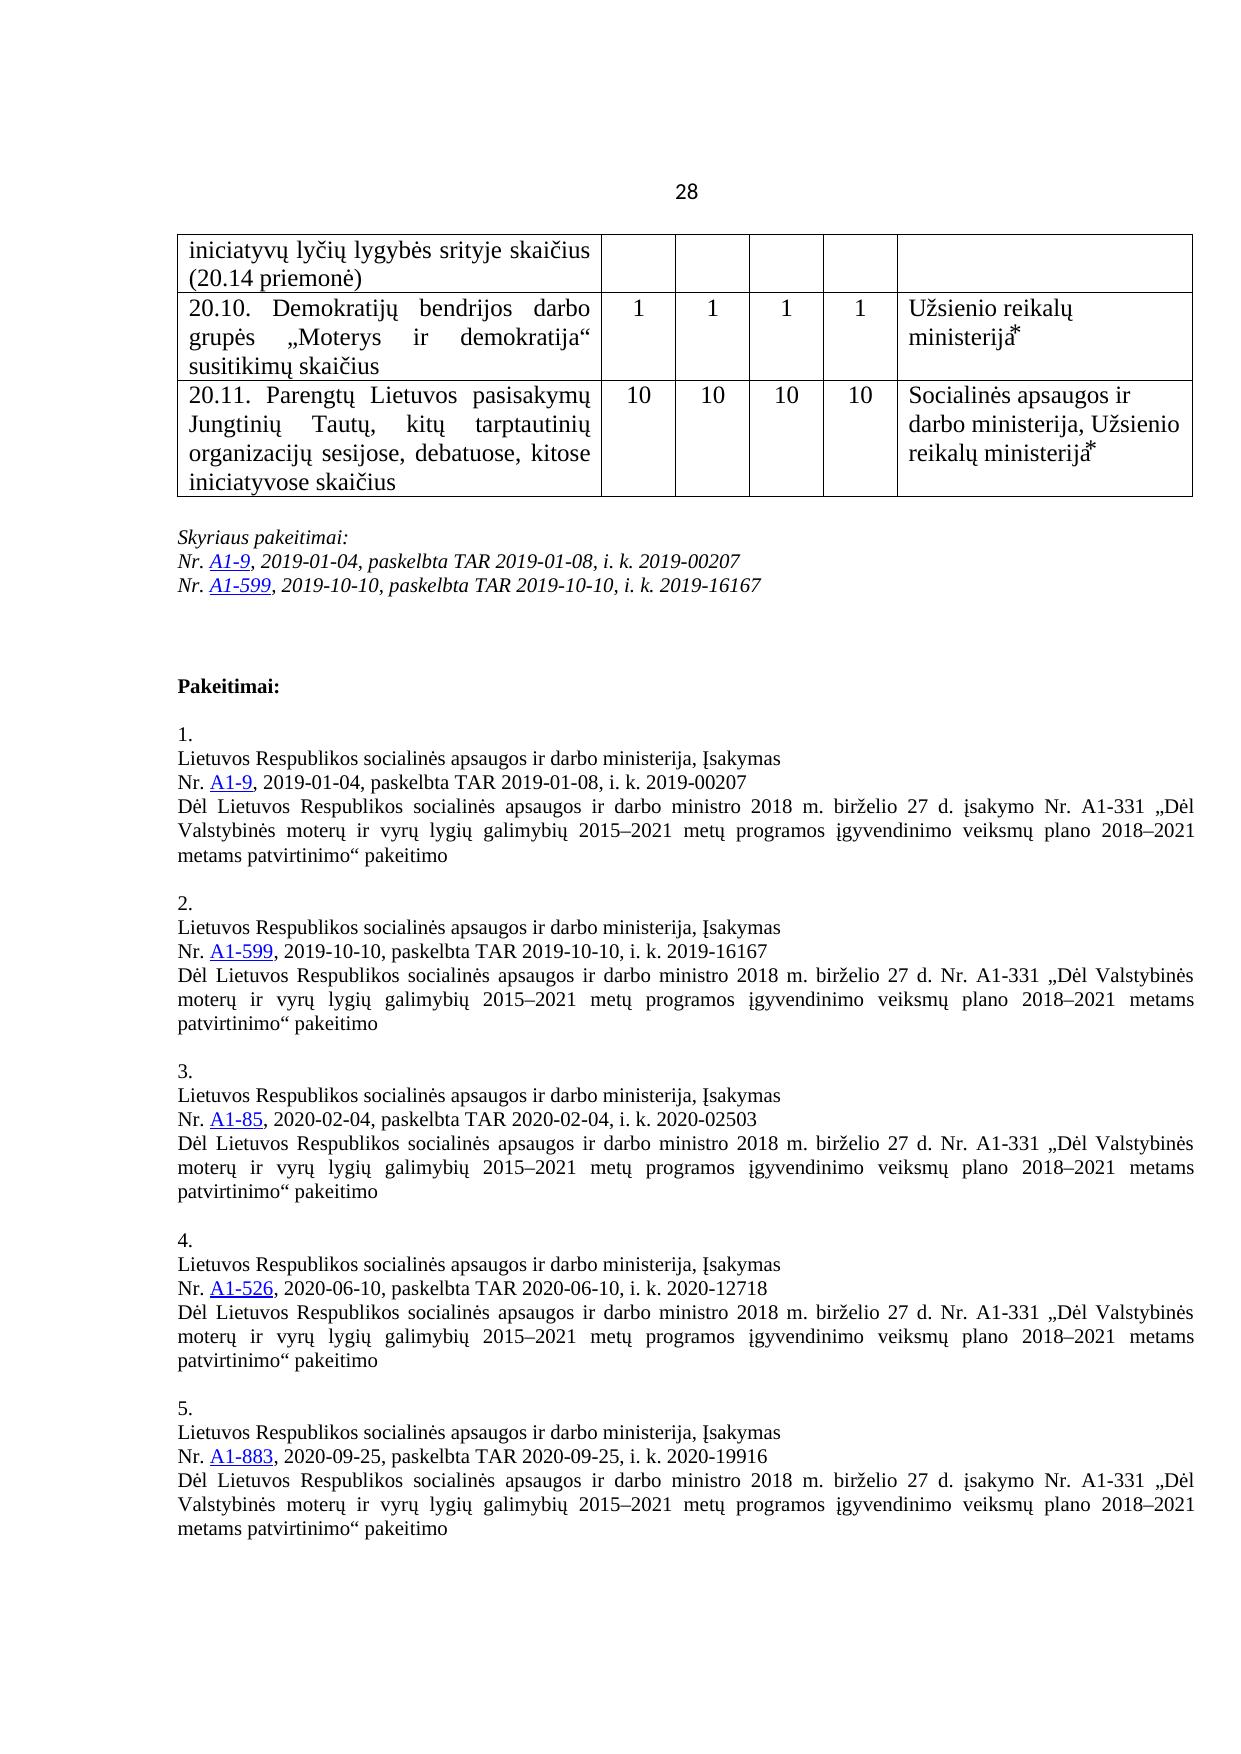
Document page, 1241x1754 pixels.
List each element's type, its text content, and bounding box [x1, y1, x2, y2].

table_cell [898, 235, 1192, 292]
table_cell 10 [824, 381, 897, 496]
text Lietuvos Respublikos socialinės apsaugos ir darbo ministerija, Įsakymas [177, 746, 1196, 770]
text Pakeitimai: [177, 674, 1196, 698]
table_cell [824, 235, 897, 292]
table_cell [602, 235, 675, 292]
table_cell 1 [676, 293, 749, 379]
text Nr. A1-9, 2019-01-04, paskelbta TAR 2019-01-08, i. k. 2019-00207 [177, 549, 1196, 573]
text Dėl Lietuvos Respublikos socialinės apsaugos ir darbo ministro 2018 m. birželio 27 d. Nr. A1-331 „Dėl Valstybinės moterų ir vyrų lygių galimybių 2015–2021 metų programos įgyvendinimo veiksmų plano 2018–2021 metams patvirtinimo“ pakeitimo [177, 963, 1196, 1035]
text Dėl Lietuvos Respublikos socialinės apsaugos ir darbo ministro 2018 m. birželio 27 d. Nr. A1-331 „Dėl Valstybinės moterų ir vyrų lygių galimybių 2015–2021 metų programos įgyvendinimo veiksmų plano 2018–2021 metams patvirtinimo“ pakeitimo [177, 1300, 1196, 1372]
table_cell iniciatyvų lyčių lygybės srityje skaičius (20.14 priemonė) [178, 235, 601, 292]
table_cell 1 [750, 293, 823, 379]
text Skyriaus pakeitimai: [177, 525, 1196, 549]
text Lietuvos Respublikos socialinės apsaugos ir darbo ministerija, Įsakymas [177, 1252, 1196, 1276]
text Dėl Lietuvos Respublikos socialinės apsaugos ir darbo ministro 2018 m. birželio 27 d. Nr. A1-331 „Dėl Valstybinės moterų ir vyrų lygių galimybių 2015–2021 metų programos įgyvendinimo veiksmų plano 2018–2021 metams patvirtinimo“ pakeitimo [177, 1131, 1196, 1203]
text Dėl Lietuvos Respublikos socialinės apsaugos ir darbo ministro 2018 m. birželio 27 d. įsakymo Nr. A1-331 „Dėl Valstybinės moterų ir vyrų lygių galimybių 2015–2021 metų programos įgyvendinimo veiksmų plano 2018–2021 metams patvirtinimo“ pakeitimo [177, 794, 1196, 867]
text 4. [177, 1227, 1196, 1252]
text Nr. A1-599, 2019-10-10, paskelbta TAR 2019-10-10, i. k. 2019-16167 [177, 573, 1196, 597]
text 2. [177, 891, 1196, 915]
table_cell [750, 235, 823, 292]
text Nr. A1-526, 2020-06-10, paskelbta TAR 2020-06-10, i. k. 2020-12718 [177, 1276, 1196, 1300]
text 5. [177, 1396, 1196, 1420]
table_cell 1 [602, 293, 675, 379]
text Nr. A1-85, 2020-02-04, paskelbta TAR 2020-02-04, i. k. 2020-02503 [177, 1107, 1196, 1131]
table_cell Socialinės apsaugos ir darbo ministerija, Užsienio reikalų ministerija⃰ [898, 381, 1192, 496]
text Lietuvos Respublikos socialinės apsaugos ir darbo ministerija, Įsakymas [177, 915, 1196, 939]
table_cell Užsienio reikalų ministerija⃰ [898, 293, 1192, 379]
text Lietuvos Respublikos socialinės apsaugos ir darbo ministerija, Įsakymas [177, 1083, 1196, 1107]
text Dėl Lietuvos Respublikos socialinės apsaugos ir darbo ministro 2018 m. birželio 27 d. įsakymo Nr. A1-331 „Dėl Valstybinės moterų ir vyrų lygių galimybių 2015–2021 metų programos įgyvendinimo veiksmų plano 2018–2021 metams patvirtinimo“ pakeitimo [177, 1468, 1196, 1540]
text 3. [177, 1059, 1196, 1083]
text Nr. A1-9, 2019-01-04, paskelbta TAR 2019-01-08, i. k. 2019-00207 [177, 770, 1196, 794]
table_cell 10 [602, 381, 675, 496]
text Lietuvos Respublikos socialinės apsaugos ir darbo ministerija, Įsakymas [177, 1420, 1196, 1444]
table_cell 10 [676, 381, 749, 496]
table_cell 20.10. Demokratijų bendrijos darbo grupės „Moterys ir demokratija“ susitikimų skaičius [178, 293, 601, 379]
text Nr. A1-599, 2019-10-10, paskelbta TAR 2019-10-10, i. k. 2019-16167 [177, 939, 1196, 963]
text 1. [177, 722, 1196, 746]
table_cell 20.11. Parengtų Lietuvos pasisakymų Jungtinių Tautų, kitų tarptautinių organizacijų sesijose, debatuose, kitose iniciatyvose skaičius [178, 381, 601, 496]
table_cell 1 [824, 293, 897, 379]
table_cell 10 [750, 381, 823, 496]
table_cell [676, 235, 749, 292]
text Nr. A1-883, 2020-09-25, paskelbta TAR 2020-09-25, i. k. 2020-19916 [177, 1444, 1196, 1468]
